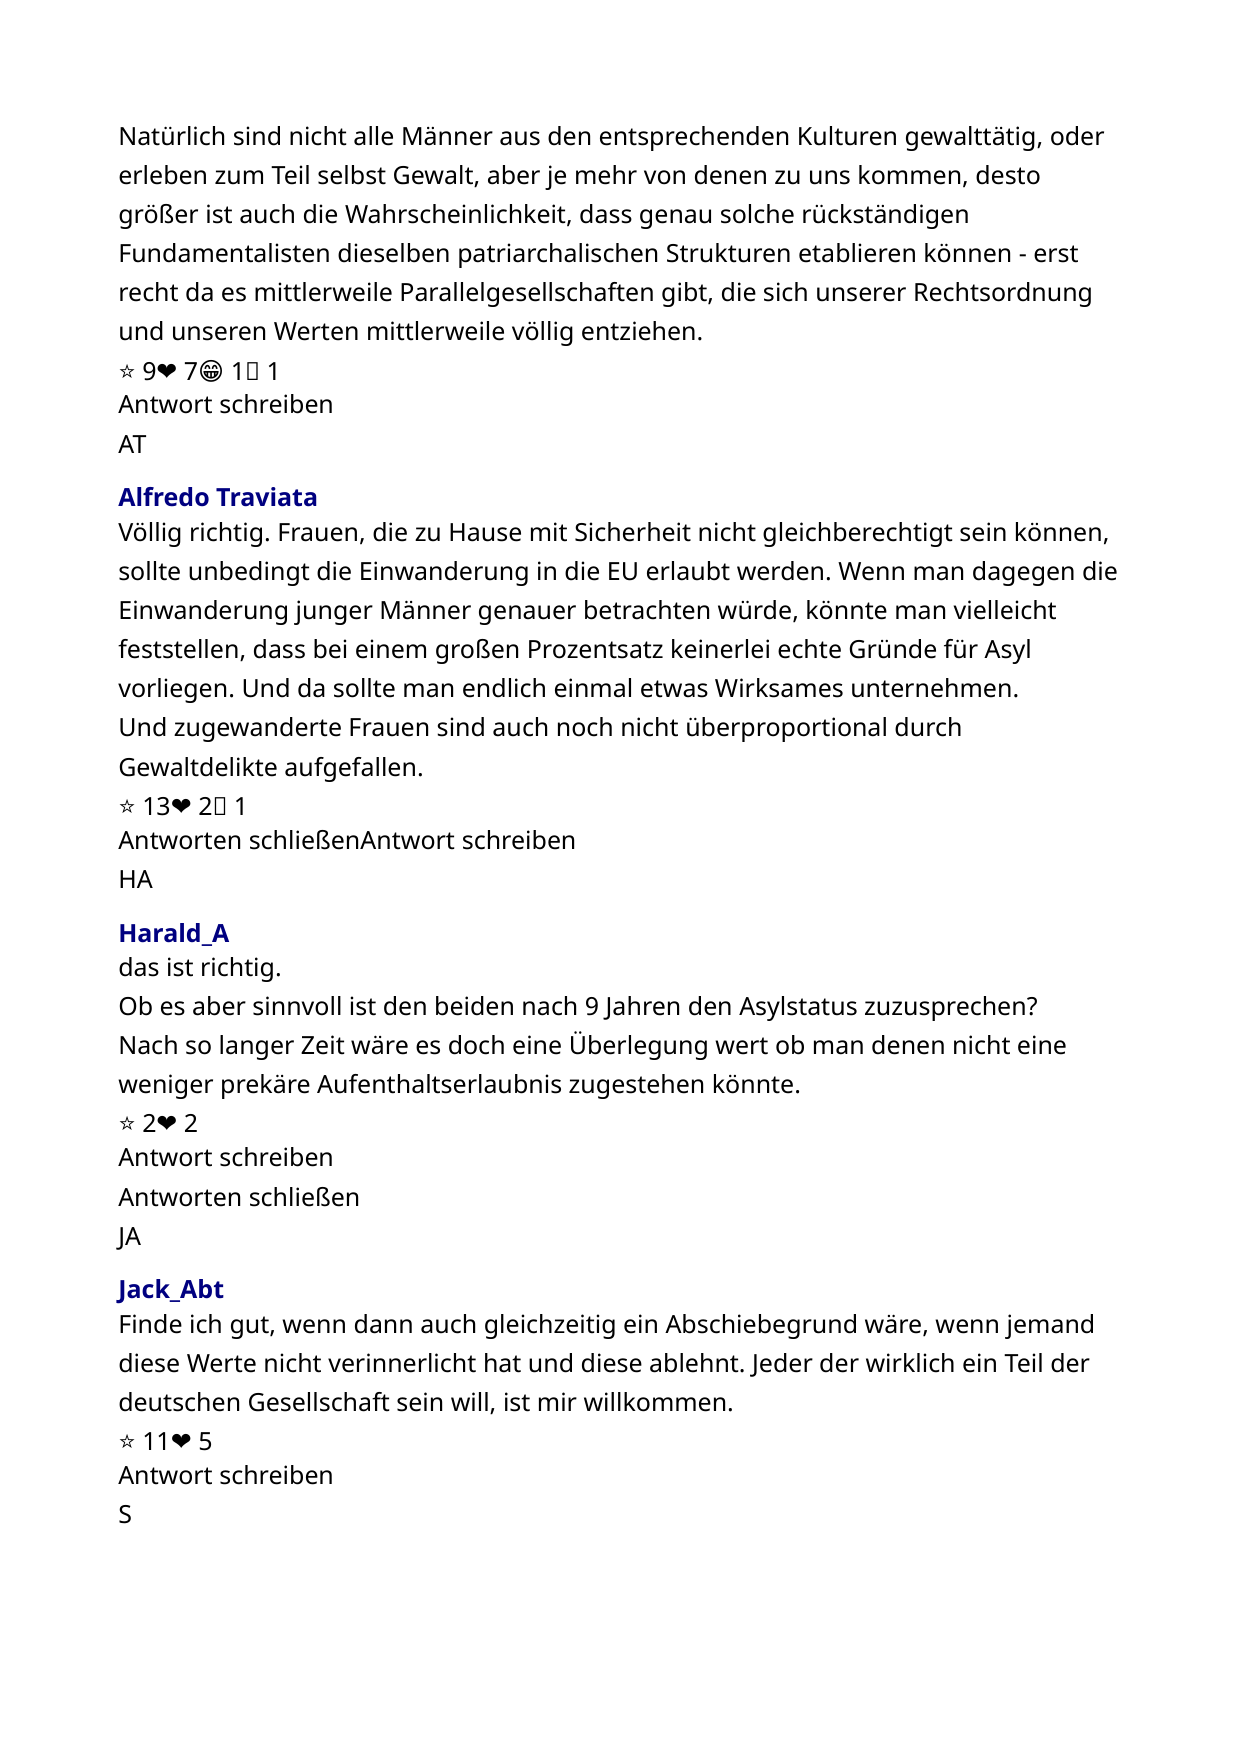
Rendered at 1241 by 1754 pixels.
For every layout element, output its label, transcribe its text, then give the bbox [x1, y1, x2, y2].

subtitle Harald_A [118, 915, 1122, 949]
text Antwort schreiben [118, 1140, 1122, 1174]
text Ob es aber sinnvoll ist den beiden nach 9 Jahren den Asylstatus zuzusprechen? [118, 988, 1122, 1023]
subtitle Alfredo Traviata [118, 480, 1122, 514]
text ⭐️ 13❤️ 2🙁 1 [118, 788, 1122, 822]
text Antwort schreiben [118, 387, 1122, 421]
text AT [118, 426, 1122, 460]
text Antworten schließenAntwort schreiben [118, 822, 1122, 856]
text S [118, 1497, 1122, 1531]
text ⭐️ 11❤️ 5 [118, 1424, 1122, 1458]
text Völlig richtig. Frauen, die zu Hause mit Sicherheit nicht gleichberechtigt sein können, sollte unbedingt die Einwanderung in die EU erlaubt werden. Wenn man dagegen die Einwanderung junger Männer genauer betrachten würde, könnte man vielleicht feststellen, dass bei einem großen Prozentsatz keinerlei echte Gründe für Asyl vorliegen. Und da sollte man endlich einmal etwas Wirksames unternehmen. [118, 514, 1122, 705]
text Und zugewanderte Frauen sind auch noch nicht überproportional durch Gewaltdelikte aufgefallen. [118, 710, 1122, 783]
text HA [118, 862, 1122, 896]
text Antwort schreiben [118, 1458, 1122, 1492]
text Nach so langer Zeit wäre es doch eine Überlegung wert ob man denen nicht eine weniger prekäre Aufenthaltserlaubnis zugestehen könnte. [118, 1028, 1122, 1101]
text ⭐️ 2❤️ 2 [118, 1106, 1122, 1140]
text Finde ich gut, wenn dann auch gleichzeitig ein Abschiebegrund wäre, wenn jemand diese Werte nicht verinnerlicht hat und diese ablehnt. Jeder der wirklich ein Teil der deutschen Gesellschaft sein will, ist mir willkommen. [118, 1306, 1122, 1419]
subtitle Jack_Abt [118, 1272, 1122, 1306]
text Natürlich sind nicht alle Männer aus den entsprechenden Kulturen gewalttätig, oder erleben zum Teil selbst Gewalt, aber je mehr von denen zu uns kommen, desto größer ist auch die Wahrscheinlichkeit, dass genau solche rückständigen Fundamentalisten dieselben patriarchalischen Strukturen etablieren können - erst recht da es mittlerweile Parallelgesellschaften gibt, die sich unserer Rechtsordnung und unseren Werten mittlerweile völlig entziehen. [118, 118, 1122, 348]
text das ist richtig. [118, 949, 1122, 983]
text ⭐️ 9❤️ 7😁 1🤨 1 [118, 353, 1122, 387]
text Antworten schließen [118, 1179, 1122, 1213]
text JA [118, 1218, 1122, 1252]
